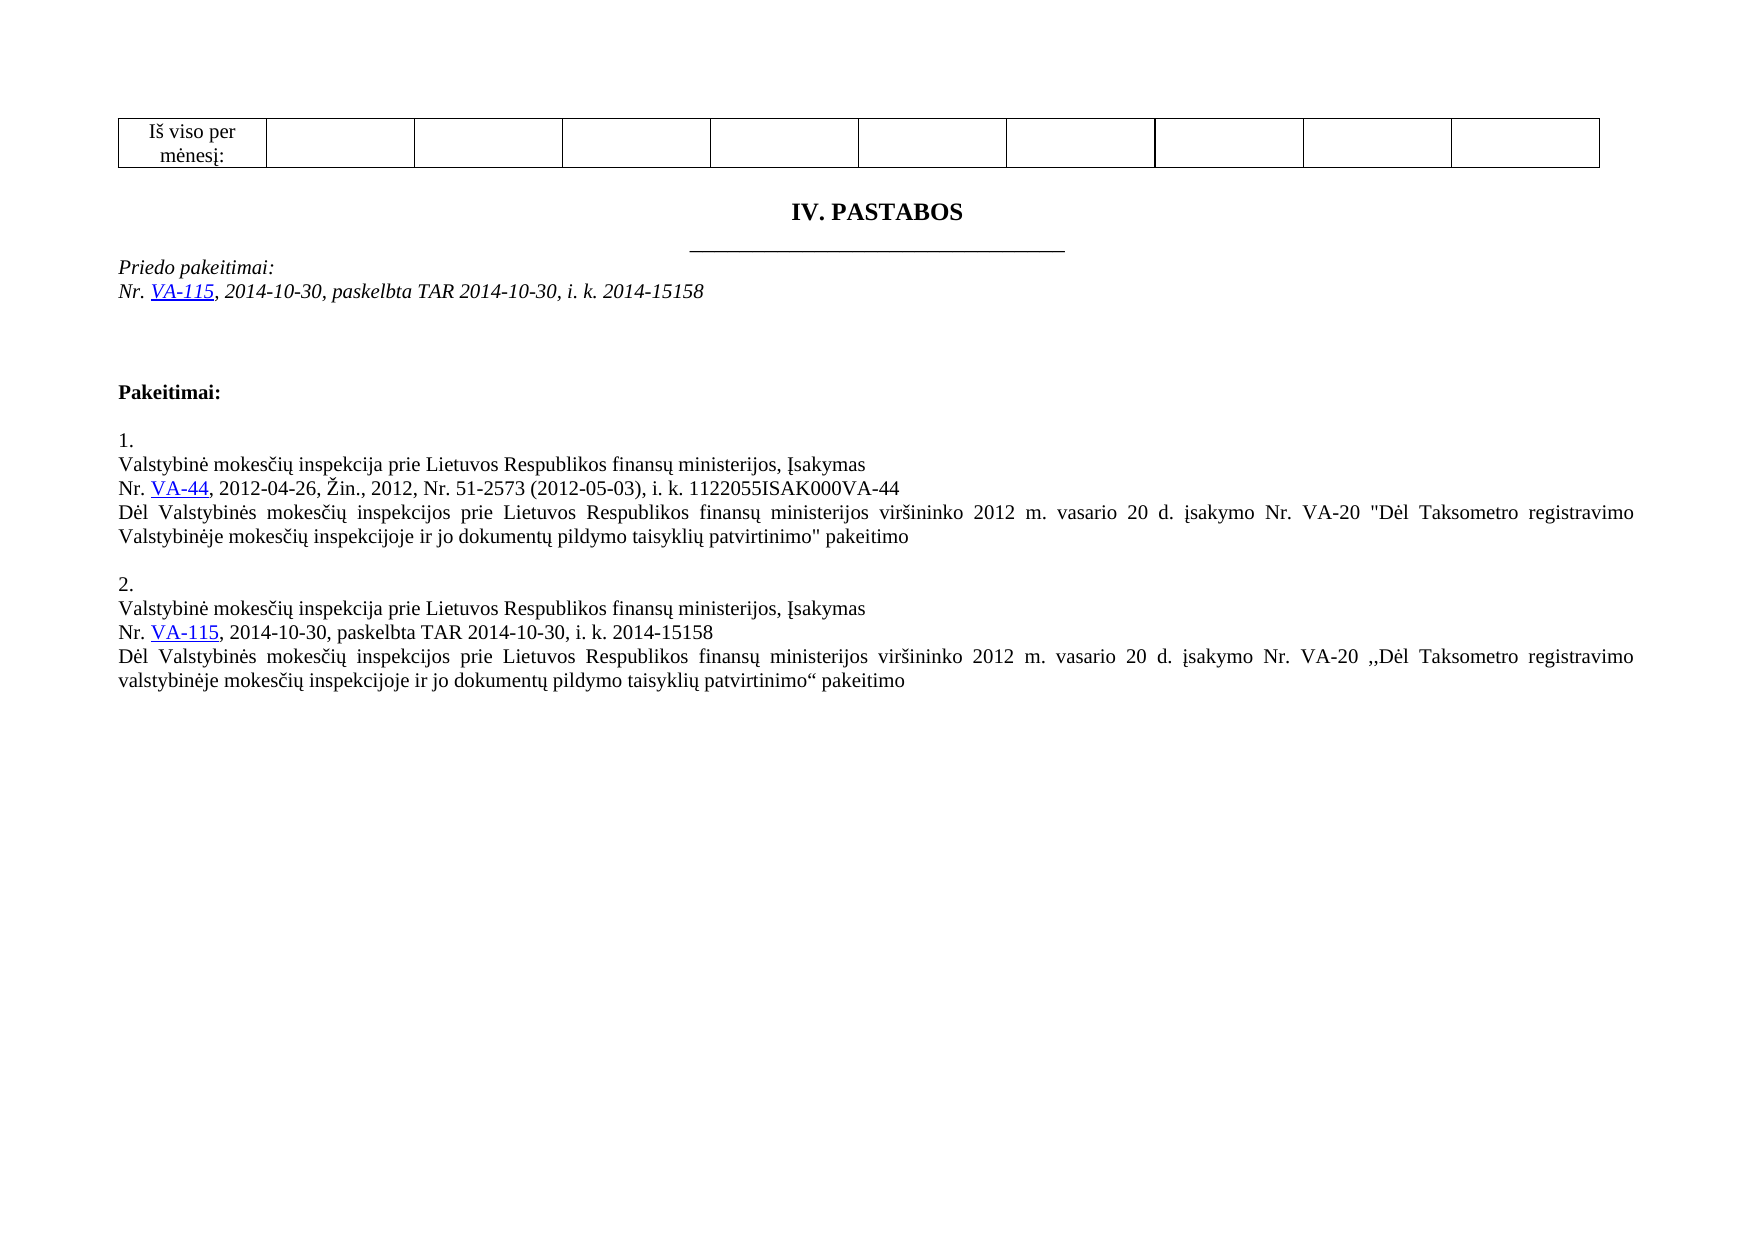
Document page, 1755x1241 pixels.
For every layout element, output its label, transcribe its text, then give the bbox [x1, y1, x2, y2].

text Pakeitimai: [118, 379, 1636, 404]
text Priedo pakeitimai: [118, 254, 1636, 279]
table_cell [1304, 119, 1451, 167]
text ______________________________ [118, 226, 1636, 254]
text Nr. VA-44, 2012-04-26, Žin., 2012, Nr. 51-2573 (2012-05-03), i. k. 1122055ISAK000VA-44 [118, 476, 1636, 500]
table_cell [859, 119, 1006, 167]
table_cell [267, 119, 414, 167]
text Nr. VA-115, 2014-10-30, paskelbta TAR 2014-10-30, i. k. 2014-15158 [118, 620, 1636, 644]
text 1. [118, 428, 1636, 452]
table_cell [1156, 119, 1303, 167]
table_cell [563, 119, 710, 167]
table_cell [1452, 119, 1599, 167]
text Valstybinė mokesčių inspekcija prie Lietuvos Respublikos finansų ministerijos, Įsakymas [118, 596, 1636, 620]
text IV. PASTABOS [118, 197, 1636, 226]
text Valstybinė mokesčių inspekcija prie Lietuvos Respublikos finansų ministerijos, Įsakymas [118, 452, 1636, 476]
table_cell [1007, 119, 1154, 167]
text Nr. VA-115, 2014-10-30, paskelbta TAR 2014-10-30, i. k. 2014-15158 [118, 279, 1636, 303]
table_cell [415, 119, 562, 167]
text 2. [118, 572, 1636, 596]
table_cell Iš viso per mėnesį: [119, 119, 266, 167]
table_cell [711, 119, 858, 167]
text Dėl Valstybinės mokesčių inspekcijos prie Lietuvos Respublikos finansų ministerijos viršininko 2012 m. vasario 20 d. įsakymo Nr. VA-20 "Dėl Taksometro registravimo Valstybinėje mokesčių inspekcijoje ir jo dokumentų pildymo taisyklių patvirtinimo" pakeitimo [118, 500, 1636, 548]
text Dėl Valstybinės mokesčių inspekcijos prie Lietuvos Respublikos finansų ministerijos viršininko 2012 m. vasario 20 d. įsakymo Nr. VA-20 ,,Dėl Taksometro registravimo valstybinėje mokesčių inspekcijoje ir jo dokumentų pildymo taisyklių patvirtinimo“ pakeitimo [118, 644, 1636, 692]
